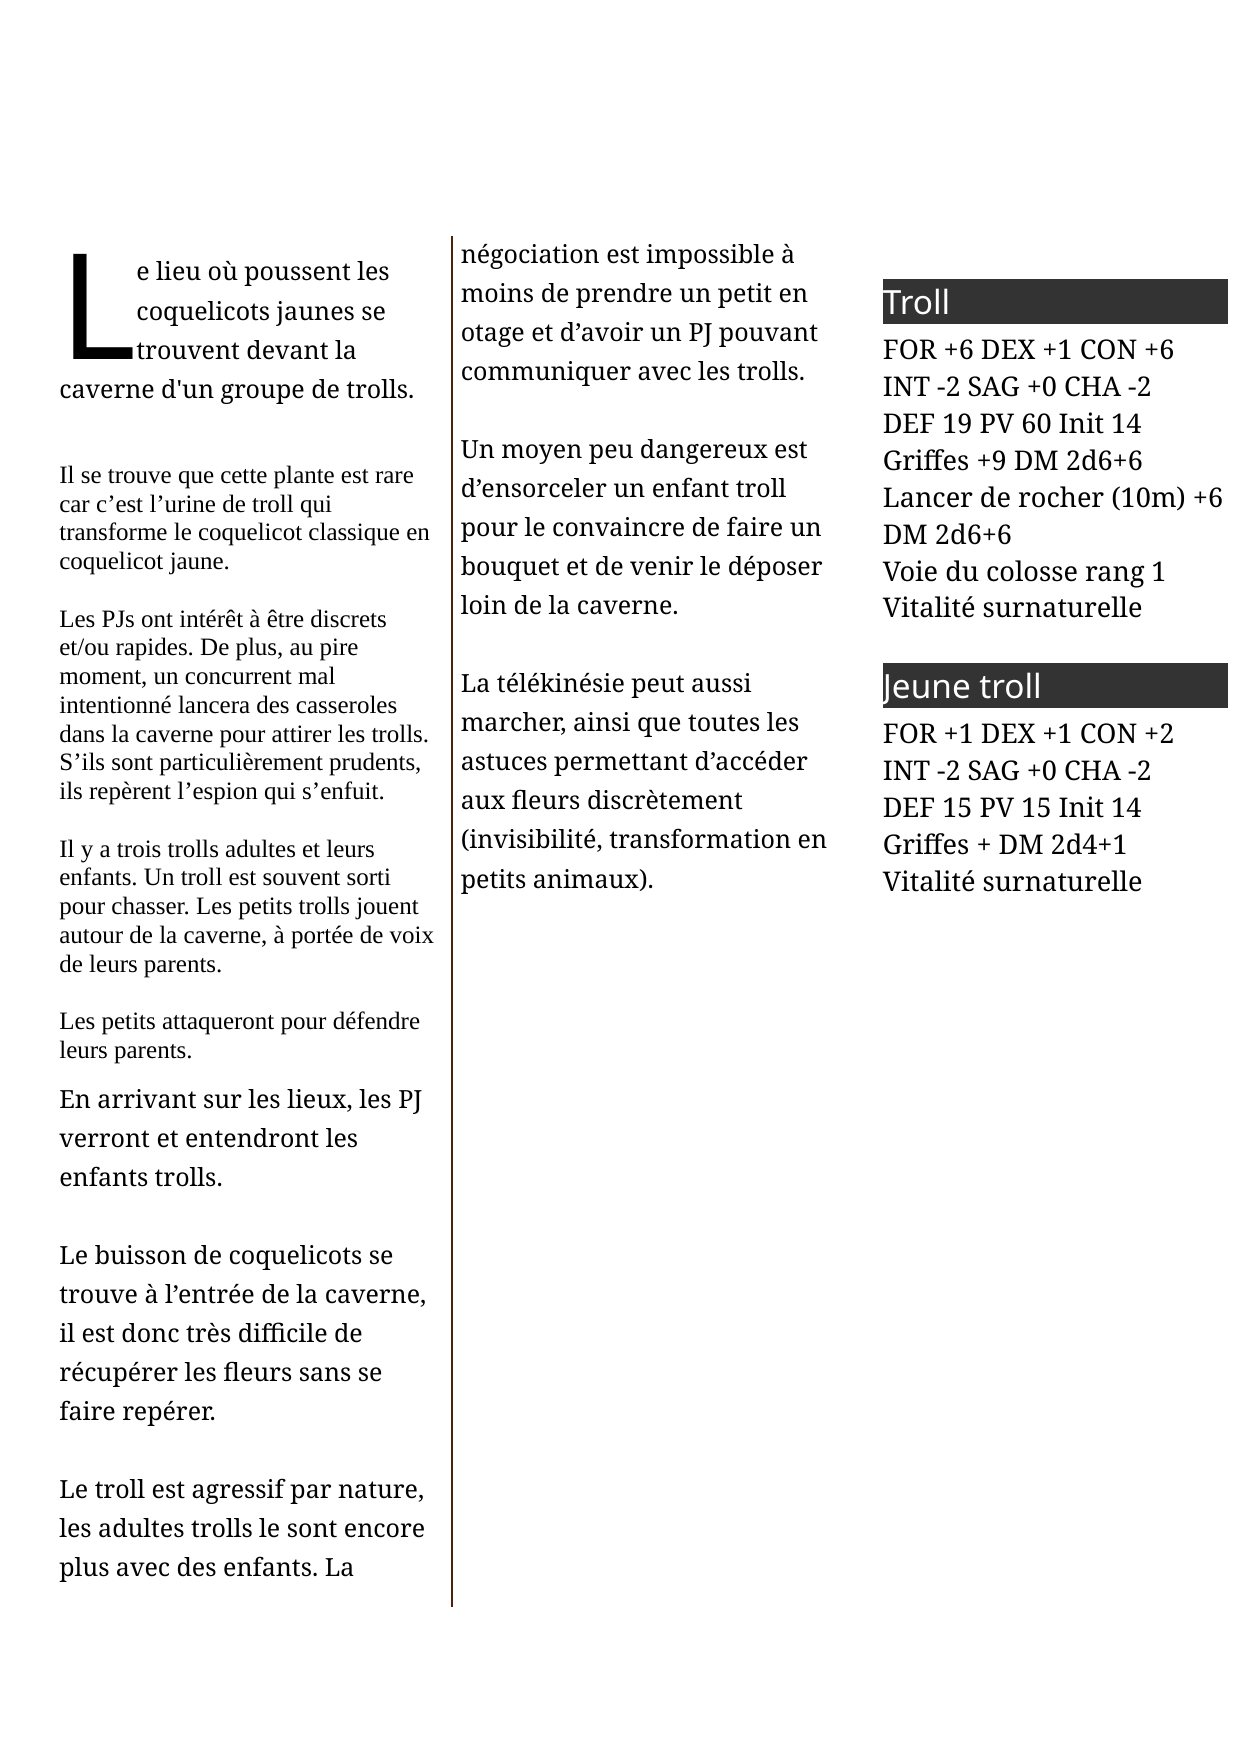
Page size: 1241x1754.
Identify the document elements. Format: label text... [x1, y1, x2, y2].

text Un moyen peu dangereux est d’ensorceler un enfant troll pour le convaincre de faire un bouquet et de venir le déposer loin de la caverne. [461, 431, 844, 622]
text Voie du colosse rang 1 [883, 552, 1228, 589]
text négociation est impossible à moins de prendre un petit en otage et d’avoir un PJ pouvant communiquer avec les trolls. [461, 236, 844, 388]
text Griffes + DM 2d4+1 [883, 826, 1228, 862]
text Le lieu où poussent les coquelicots jaunes se trouvent devant la caverne d'un groupe de trolls. [59, 254, 443, 406]
text Le troll est agressif par nature, les adultes trolls le sont encore plus avec des enfants. La [59, 1471, 443, 1584]
text Le buisson de coquelicots se trouve à l’entrée de la caverne, il est donc très difficile de récupérer les fleurs sans se faire repérer. [59, 1237, 443, 1428]
text En arrivant sur les lieux, les PJ verront et entendront les enfants trolls. [59, 1081, 443, 1194]
text Jeune troll [883, 663, 1228, 708]
text Il y a trois trolls adultes et leurs enfants. Un troll est souvent sorti pour chasser. Les petits trolls jouent autour de la caverne, à portée de voix de leurs parents. [59, 805, 443, 977]
text FOR +1 DEX +1 CON +2 [883, 715, 1228, 752]
text INT -2 SAG +0 CHA -2 [883, 752, 1228, 789]
text Les petits attaqueront pour défendre leurs parents. [59, 1006, 443, 1064]
text Il se trouve que cette plante est rare car c’est l’urine de troll qui transforme le coquelicot classique en coquelicot jaune. [59, 460, 443, 575]
text DEF 19 PV 60 Init 14 [883, 404, 1228, 441]
text Troll [883, 279, 1228, 324]
text FOR +6 DEX +1 CON +6 [883, 331, 1228, 368]
text La télékinésie peut aussi marcher, ainsi que toutes les astuces permettant d’accéder aux fleurs discrètement (invisibilité, transformation en petits animaux). [461, 665, 844, 895]
text Lancer de rocher (10m) +6 DM 2d6+6 [883, 478, 1228, 552]
text Vitalité surnaturelle [883, 589, 1228, 626]
text DEF 15 PV 15 Init 14 [883, 789, 1228, 826]
text INT -2 SAG +0 CHA -2 [883, 368, 1228, 404]
text Les PJs ont intérêt à être discrets et/ou rapides. De plus, au pire moment, un concurrent mal intentionné lancera des casseroles dans la caverne pour attirer les trolls. S’ils sont particulièrement prudents, ils repèrent l’espion qui s’enfuit. [59, 604, 443, 805]
text Vitalité surnaturelle [883, 862, 1228, 899]
text Griffes +9 DM 2d6+6 [883, 441, 1228, 478]
